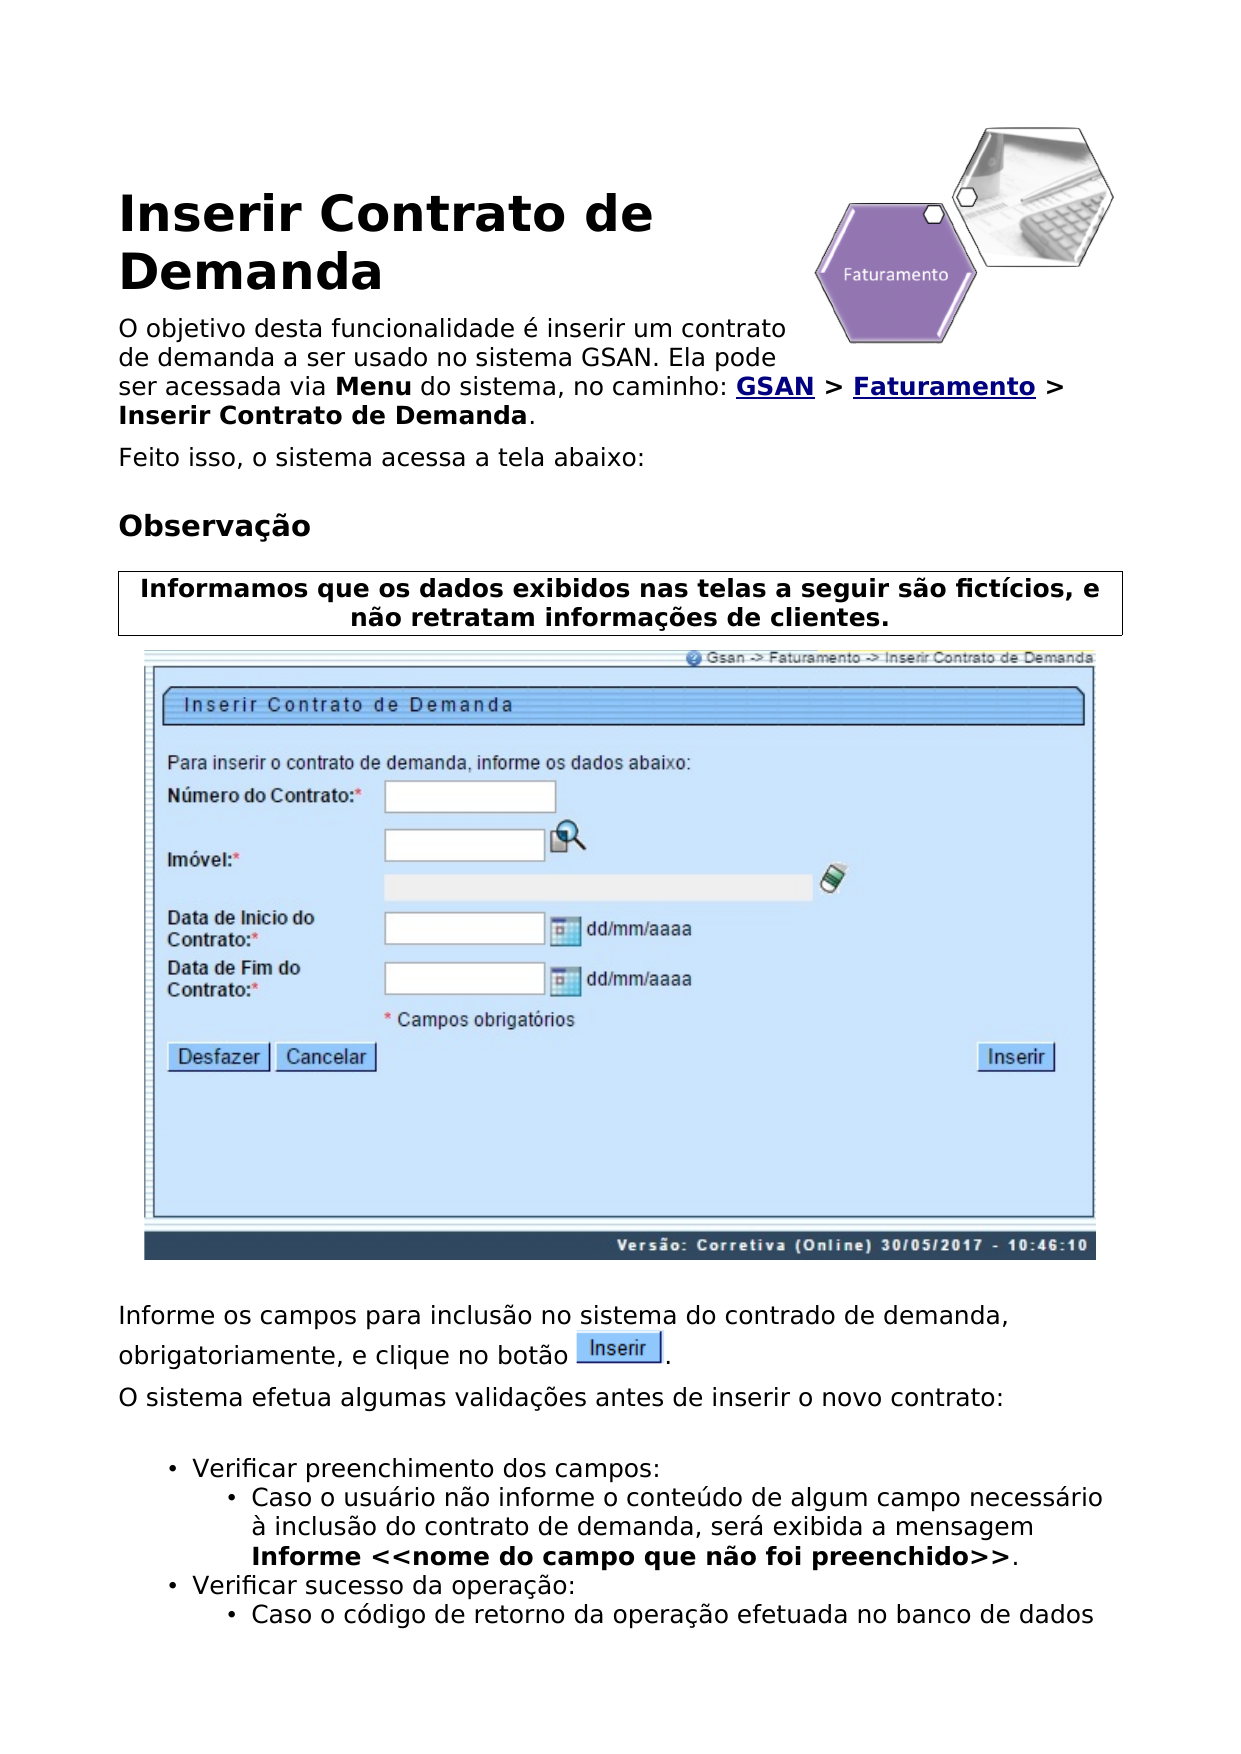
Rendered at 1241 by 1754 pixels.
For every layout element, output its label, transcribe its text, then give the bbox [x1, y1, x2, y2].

picture [144, 650, 1096, 1260]
text O sistema efetua algumas validações antes de inserir o novo contrato: [118, 1383, 1122, 1412]
list Caso o usuário não informe o conteúdo de algum campo necessário à inclusão do contrato de demanda, será exibida a mensagem Informe <<nome do campo que não foi preenchido>>. [236, 1483, 1122, 1571]
list Verificar preenchimento dos campos: [177, 1454, 1122, 1483]
text Feito isso, o sistema acessa a tela abaixo: [118, 443, 1122, 472]
subtitle Observação [118, 509, 1122, 543]
list Caso o código de retorno da operação efetuada no banco de dados [236, 1600, 1122, 1629]
picture [576, 1330, 665, 1365]
text Informe os campos para inclusão no sistema do contrado de demanda, obrigatoriamente, e clique no botão . [118, 1301, 1122, 1371]
list Verificar sucesso da operação: [177, 1571, 1122, 1600]
subtitle Inserir Contrato de Demanda [118, 185, 809, 301]
text O objetivo desta funcionalidade é inserir um contrato de demanda a ser usado no sistema GSAN. Ela pode ser acessada via Menu do sistema, no caminho: GSAN > Faturamento > Inserir Contrato de Demanda. [118, 314, 1122, 430]
picture [809, 118, 1123, 349]
table_header Informamos que os dados exibidos nas telas a seguir são fictícios, e não retratam informações de clientes. [119, 572, 1122, 635]
